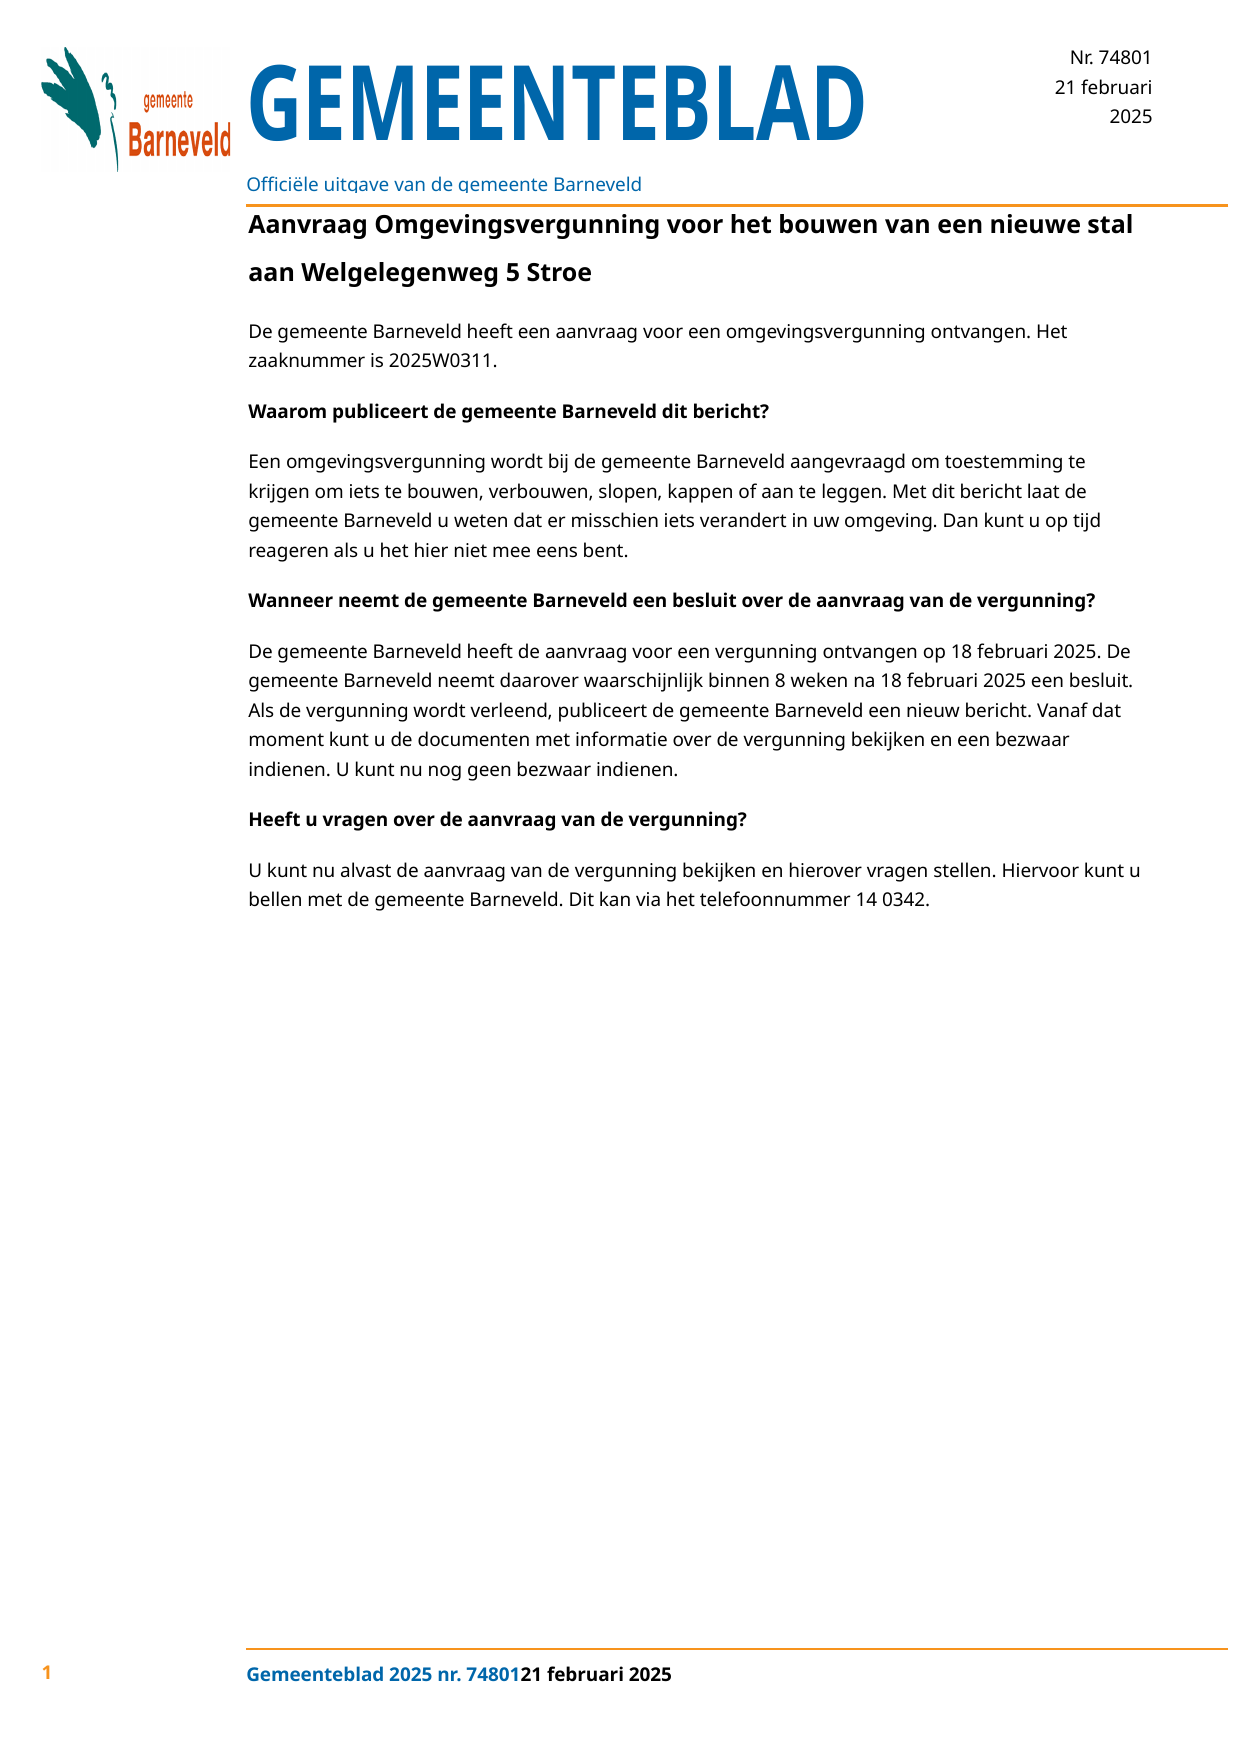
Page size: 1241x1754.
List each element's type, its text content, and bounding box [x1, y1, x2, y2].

text De gemeente Barneveld heeft de aanvraag voor een vergunning ontvangen op 18 februari 2025. De gemeente Barneveld neemt daarover waarschijnlijk binnen 8 weken na 18 februari 2025 een besluit. Als de vergunning wordt verleend, publiceert de gemeente Barneveld een nieuw bericht. Vanaf dat moment kunt u de documenten met informatie over de vergunning bekijken en een bezwaar indienen. U kunt nu nog geen bezwaar indienen. [248, 638, 1152, 782]
text Waarom publiceert de gemeente Barneveld dit bericht? [248, 398, 1152, 424]
text Een omgevingsvergunning wordt bij de gemeente Barneveld aangevraagd om toestemming te krijgen om iets te bouwen, verbouwen, slopen, kappen of aan te leggen. Met dit bericht laat de gemeente Barneveld u weten dat er misschien iets verandert in uw omgeving. Dan kunt u op tijd reageren als u het hier niet mee eens bent. [248, 448, 1152, 563]
text Heeft u vragen over de aanvraag van de vergunning? [248, 807, 1152, 832]
text Aanvraag Omgevingsvergunning voor het bouwen van een nieuwe stal aan Welgelegenweg 5 Stroe [248, 207, 1152, 288]
picture [41, 47, 231, 172]
text Wanneer neemt de gemeente Barneveld een besluit over de aanvraag van de vergunning? [248, 587, 1152, 613]
text De gemeente Barneveld heeft een aanvraag voor een omgevingsvergunning ontvangen. Het zaaknummer is 2025W0311. [248, 318, 1152, 373]
text U kunt nu alvast de aanvraag van de vergunning bekijken en hierover vragen stellen. Hiervoor kunt u bellen met de gemeente Barneveld. Dit kan via het telefoonnummer 14 0342. [248, 857, 1152, 912]
